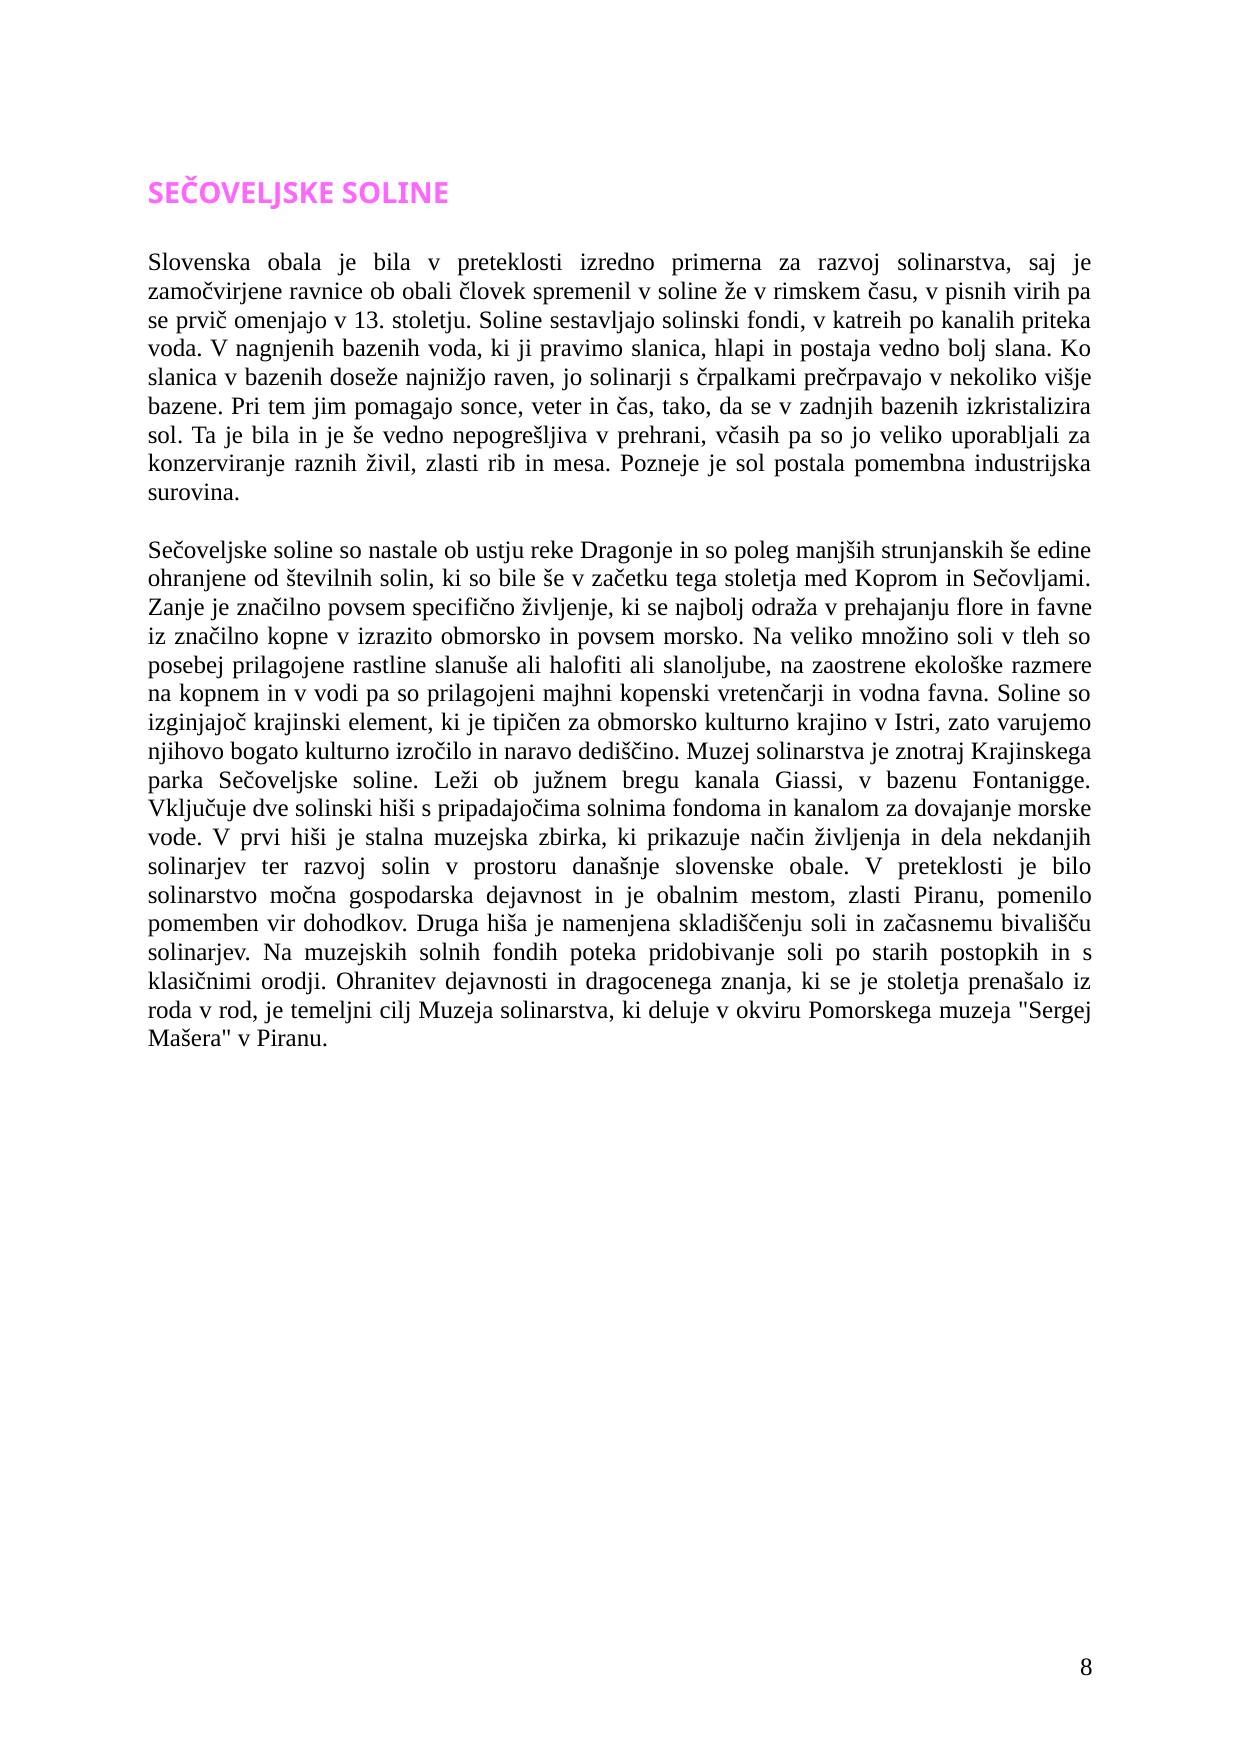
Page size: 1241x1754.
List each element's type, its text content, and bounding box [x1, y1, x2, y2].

subtitle SEČOVELJSKE SOLINE [148, 173, 1093, 212]
text Slovenska obala je bila v preteklosti izredno primerna za razvoj solinarstva, saj je zamočvirjene ravnice ob obali človek spremenil v soline že v rimskem času, v pisnih virih pa se prvič omenjajo v 13. stoletju. Soline sestavljajo solinski fondi, v katreih po kanalih priteka voda. V nagnjenih bazenih voda, ki ji pravimo slanica, hlapi in postaja vedno bolj slana. Ko slanica v bazenih doseže najnižjo raven, jo solinarji s črpalkami prečrpavajo v nekoliko višje bazene. Pri tem jim pomagajo sonce, veter in čas, tako, da se v zadnjih bazenih izkristalizira sol. Ta je bila in je še vedno nepogrešljiva v prehrani, včasih pa so jo veliko uporabljali za konzerviranje raznih živil, zlasti rib in mesa. Pozneje je sol postala pomembna industrijska surovina. [148, 247, 1093, 506]
text Sečoveljske soline so nastale ob ustju reke Dragonje in so poleg manjših strunjanskih še edine ohranjene od številnih solin, ki so bile še v začetku tega stoletja med Koprom in Sečovljami. Zanje je značilno povsem specifično življenje, ki se najbolj odraža v prehajanju flore in favne iz značilno kopne v izrazito obmorsko in povsem morsko. Na veliko množino soli v tleh so posebej prilagojene rastline slanuše ali halofiti ali slanoljube, na zaostrene ekološke razmere na kopnem in v vodi pa so prilagojeni majhni kopenski vretenčarji in vodna favna. Soline so izginjajoč krajinski element, ki je tipičen za obmorsko kulturno krajino v Istri, zato varujemo njihovo bogato kulturno izročilo in naravo dediščino. Muzej solinarstva je znotraj Krajinskega parka Sečoveljske soline. Leži ob južnem bregu kanala Giassi, v bazenu Fontanigge. Vključuje dve solinski hiši s pripadajočima solnima fondoma in kanalom za dovajanje morske vode. V prvi hiši je stalna muzejska zbirka, ki prikazuje način življenja in dela nekdanjih solinarjev ter razvoj solin v prostoru današnje slovenske obale. V preteklosti je bilo solinarstvo močna gospodarska dejavnost in je obalnim mestom, zlasti Piranu, pomenilo pomemben vir dohodkov. Druga hiša je namenjena skladiščenju soli in začasnemu bivališču solinarjev. Na muzejskih solnih fondih poteka pridobivanje soli po starih postopkih in s klasičnimi orodji. Ohranitev dejavnosti in dragocenega znanja, ki se je stoletja prenašalo iz roda v rod, je temeljni cilj Muzeja solinarstva, ki deluje v okviru Pomorskega muzeja "Sergej Mašera" v Piranu. [148, 535, 1093, 1052]
